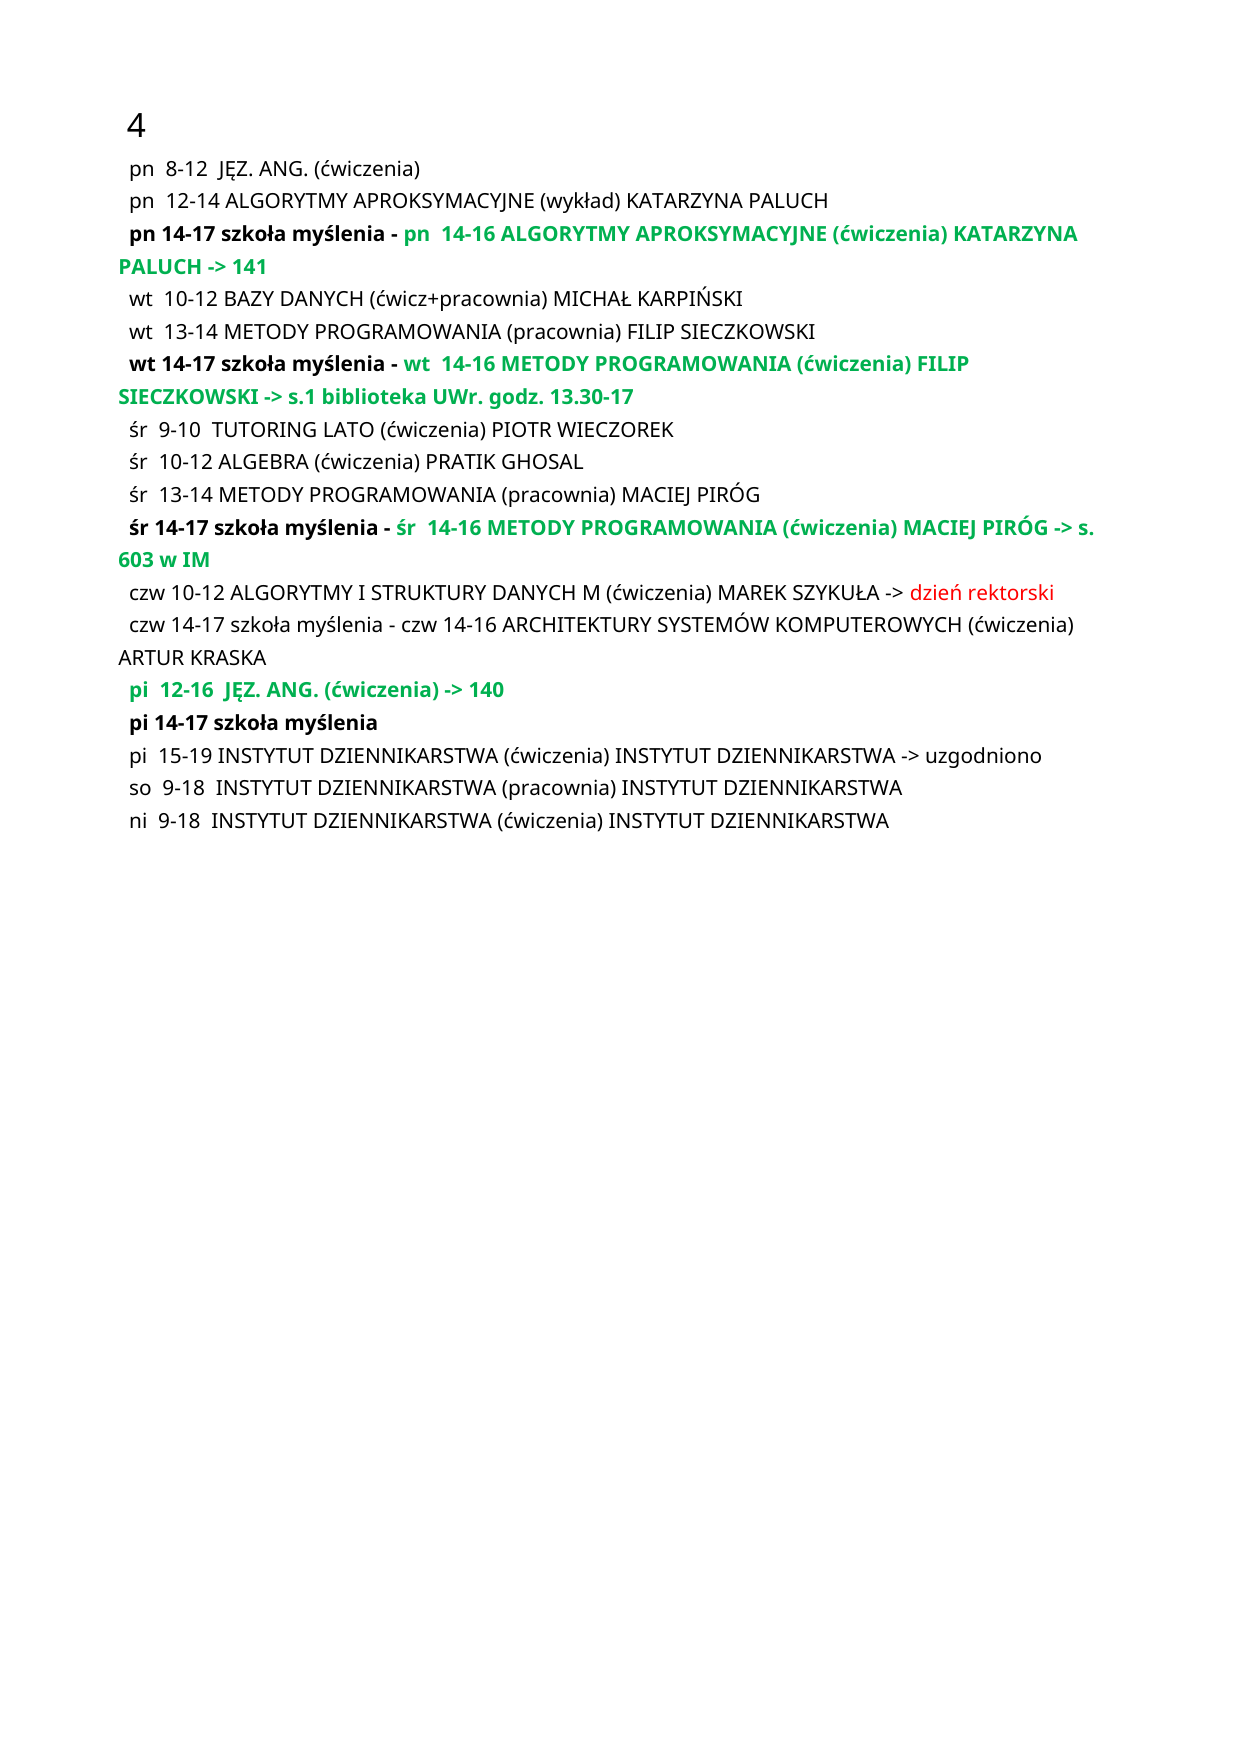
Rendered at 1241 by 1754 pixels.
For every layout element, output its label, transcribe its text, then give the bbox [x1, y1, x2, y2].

text wt 10-12 BAZY DANYCH (ćwicz+pracownia) MICHAŁ KARPIŃSKI [118, 284, 1107, 313]
text śr 14-17 szkoła myślenia - śr 14-16 METODY PROGRAMOWANIA (ćwiczenia) MACIEJ PIRÓG -> s. 603 w IM [118, 513, 1107, 574]
text so 9-18 INSTYTUT DZIENNIKARSTWA (pracownia) INSTYTUT DZIENNIKARSTWA [118, 773, 1107, 802]
text pn 8-12 JĘZ. ANG. (ćwiczenia) [118, 154, 1107, 182]
text pi 15-19 INSTYTUT DZIENNIKARSTWA (ćwiczenia) INSTYTUT DZIENNIKARSTWA -> uzgodniono [118, 741, 1107, 769]
text czw 10-12 ALGORYTMY I STRUKTURY DANYCH M (ćwiczenia) MAREK SZYKUŁA -> dzień rektorski [118, 578, 1107, 606]
text pi 12-16 JĘZ. ANG. (ćwiczenia) -> 140 [118, 676, 1107, 704]
text wt 14-17 szkoła myślenia - wt 14-16 METODY PROGRAMOWANIA (ćwiczenia) FILIP SIECZKOWSKI -> s.1 biblioteka UWr. godz. 13.30-17 [118, 349, 1107, 411]
text pi 14-17 szkoła myślenia [118, 708, 1107, 737]
text ni 9-18 INSTYTUT DZIENNIKARSTWA (ćwiczenia) INSTYTUT DZIENNIKARSTWA [118, 806, 1107, 834]
text pn 14-17 szkoła myślenia - pn 14-16 ALGORYTMY APROKSYMACYJNE (ćwiczenia) KATARZYNA PALUCH -> 141 [118, 219, 1107, 280]
text 4 [118, 102, 1107, 147]
text śr 10-12 ALGEBRA (ćwiczenia) PRATIK GHOSAL [118, 447, 1107, 476]
text śr 9-10 TUTORING LATO (ćwiczenia) PIOTR WIECZOREK [118, 415, 1107, 443]
text śr 13-14 METODY PROGRAMOWANIA (pracownia) MACIEJ PIRÓG [118, 480, 1107, 508]
text wt 13-14 METODY PROGRAMOWANIA (pracownia) FILIP SIECZKOWSKI [118, 317, 1107, 345]
text pn 12-14 ALGORYTMY APROKSYMACYJNE (wykład) KATARZYNA PALUCH [118, 187, 1107, 215]
text czw 14-17 szkoła myślenia - czw 14-16 ARCHITEKTURY SYSTEMÓW KOMPUTEROWYCH (ćwiczenia) ARTUR KRASKA [118, 610, 1107, 671]
